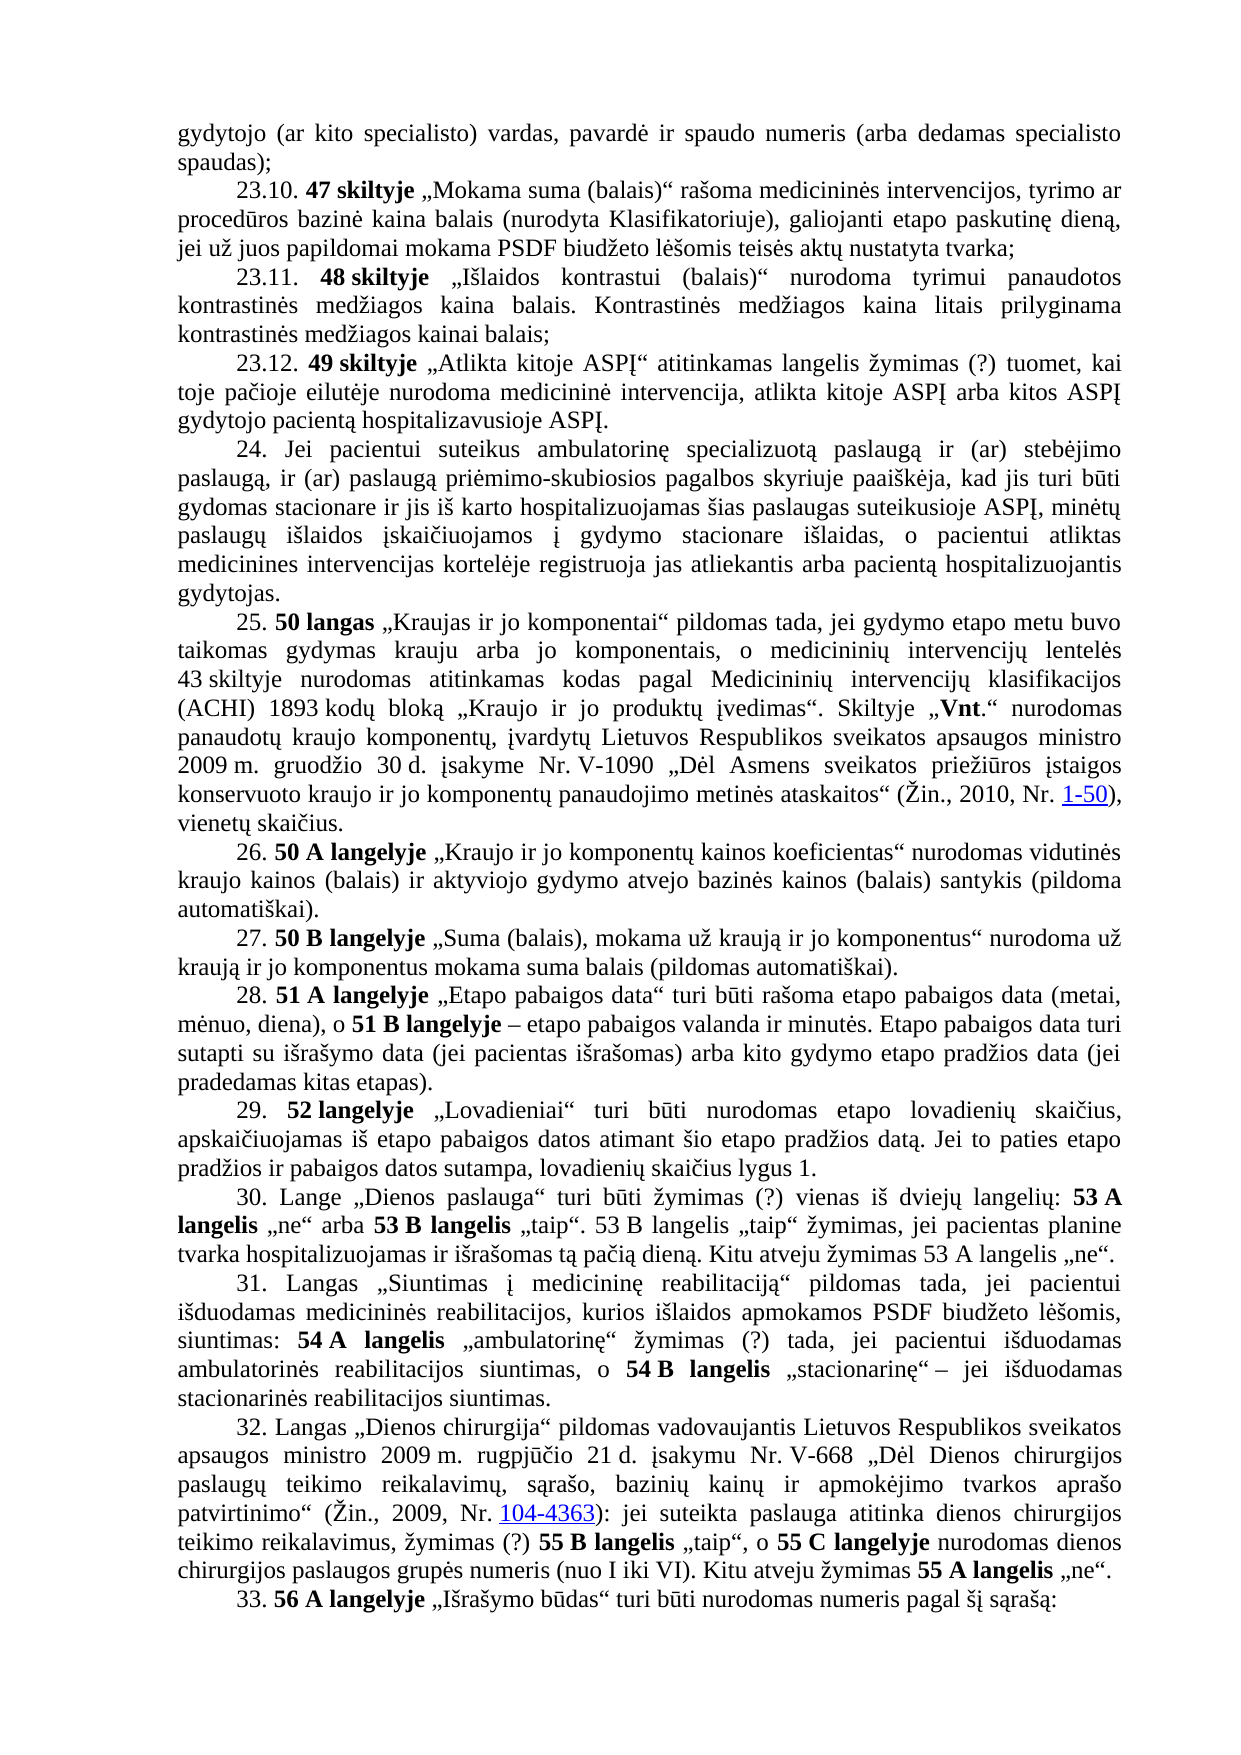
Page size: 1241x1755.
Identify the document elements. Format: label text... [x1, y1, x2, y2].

text 23.12. 49 skiltyje „Atlikta kitoje ASPĮ“ atitinkamas langelis žymimas (?)(v) tuomet, kai toje pačioje eilutėje nurodoma medicininė intervencija, atlikta kitoje ASPĮ arba kitos ASPĮ gydytojo pacientą hospitalizavusioje ASPĮ. [177, 348, 1122, 434]
text 25. 50 langas „Kraujas ir jo komponentai“ pildomas tada, jei gydymo etapo metu buvo taikomas gydymas krauju arba jo komponentais, o medicininių intervencijų lentelės 43 skiltyje nurodomas atitinkamas kodas pagal Medicininių intervencijų klasifikacijos (ACHI) 1893 kodų bloką „Kraujo ir jo produktų įvedimas“. Skiltyje „Vnt.“ nurodomas panaudotų kraujo komponentų, įvardytų Lietuvos Respublikos sveikatos apsaugos ministro 2009 m. gruodžio 30 d. įsakyme Nr. V-1090 „Dėl Asmens sveikatos priežiūros įstaigos konservuoto kraujo ir jo komponentų panaudojimo metinės ataskaitos“ (Žin., 2010, Nr. 1-50), vienetų skaičius. [177, 607, 1122, 837]
text 23.10. 47 skiltyje „Mokama suma (balais)“ rašoma medicininės intervencijos, tyrimo ar procedūros bazinė kaina balais (nurodyta Klasifikatoriuje), galiojanti etapo paskutinę dieną, jei už juos papildomai mokama PSDF biudžeto lėšomis teisės aktų nustatyta tvarka; [177, 176, 1122, 262]
text 31. Langas „Siuntimas į medicininę reabilitaciją“ pildomas tada, jei pacientui išduodamas medicininės reabilitacijos, kurios išlaidos apmokamos PSDF biudžeto lėšomis, siuntimas: 54 A langelis „ambulatorinę“ žymimas (?)(v) tada, jei pacientui išduodamas ambulatorinės reabilitacijos siuntimas, o 54 B langelis „stacionarinę“ – jei išduodamas stacionarinės reabilitacijos siuntimas. [177, 1268, 1122, 1412]
text 24. Jei pacientui suteikus ambulatorinę specializuotą paslaugą ir (ar) stebėjimo paslaugą, ir (ar) paslaugą priėmimo-skubiosios pagalbos skyriuje paaiškėja, kad jis turi būti gydomas stacionare ir jis iš karto hospitalizuojamas šias paslaugas suteikusioje ASPĮ, minėtų paslaugų išlaidos įskaičiuojamos į gydymo stacionare išlaidas, o pacientui atliktas medicinines intervencijas kortelėje registruoja jas atliekantis arba pacientą hospitalizuojantis gydytojas. [177, 434, 1122, 607]
text gydytojo (ar kito specialisto) vardas, pavardė ir spaudo numeris (arba dedamas specialisto spaudas); [177, 118, 1122, 176]
text 27. 50 B langelyje „Suma (balais), mokama už kraują ir jo komponentus“ nurodoma už kraują ir jo komponentus mokama suma balais (pildomas automatiškai). [177, 923, 1122, 981]
text 23.11. 48 skiltyje „Išlaidos kontrastui (balais)“ nurodoma tyrimui panaudotos kontrastinės medžiagos kaina balais. Kontrastinės medžiagos kaina litais prilyginama kontrastinės medžiagos kainai balais; [177, 262, 1122, 348]
text 32. Langas „Dienos chirurgija“ pildomas vadovaujantis Lietuvos Respublikos sveikatos apsaugos ministro 2009 m. rugpjūčio 21 d. įsakymu Nr. V-668 „Dėl Dienos chirurgijos paslaugų teikimo reikalavimų, sąrašo, bazinių kainų ir apmokėjimo tvarkos aprašo patvirtinimo“ (Žin., 2009, Nr. 104-4363): jei suteikta paslauga atitinka dienos chirurgijos teikimo reikalavimus, žymimas (?)(v) 55 B langelis „taip“, o 55 C langelyje nurodomas dienos chirurgijos paslaugos grupės numeris (nuo I iki VI). Kitu atveju žymimas 55 A langelis „ne“. [177, 1412, 1122, 1584]
text 30. Lange „Dienos paslauga“ turi būti žymimas (?)(v) vienas iš dviejų langelių: 53 A langelis „ne“ arba 53 B langelis „taip“. 53 B langelis „taip“ žymimas, jei pacientas planine tvarka hospitalizuojamas ir išrašomas tą pačią dieną. Kitu atveju žymimas 53 A langelis „ne“. [177, 1182, 1122, 1268]
text 33. 56 A langelyje „Išrašymo būdas“ turi būti nurodomas numeris pagal šį sąrašą: [177, 1584, 1122, 1613]
text 28. 51 A langelyje „Etapo pabaigos data“ turi būti rašoma etapo pabaigos data (metai, mėnuo, diena), o 51 B langelyje – etapo pabaigos valanda ir minutės. Etapo pabaigos data turi sutapti su išrašymo data (jei pacientas išrašomas) arba kito gydymo etapo pradžios data (jei pradedamas kitas etapas). [177, 981, 1122, 1096]
text 26. 50 A langelyje „Kraujo ir jo komponentų kainos koeficientas“ nurodomas vidutinės kraujo kainos (balais) ir aktyviojo gydymo atvejo bazinės kainos (balais) santykis (pildoma automatiškai). [177, 837, 1122, 923]
text 29. 52 langelyje „Lovadieniai“ turi būti nurodomas etapo lovadienių skaičius, apskaičiuojamas iš etapo pabaigos datos atimant šio etapo pradžios datą. Jei to paties etapo pradžios ir pabaigos datos sutampa, lovadienių skaičius lygus 1. [177, 1096, 1122, 1182]
